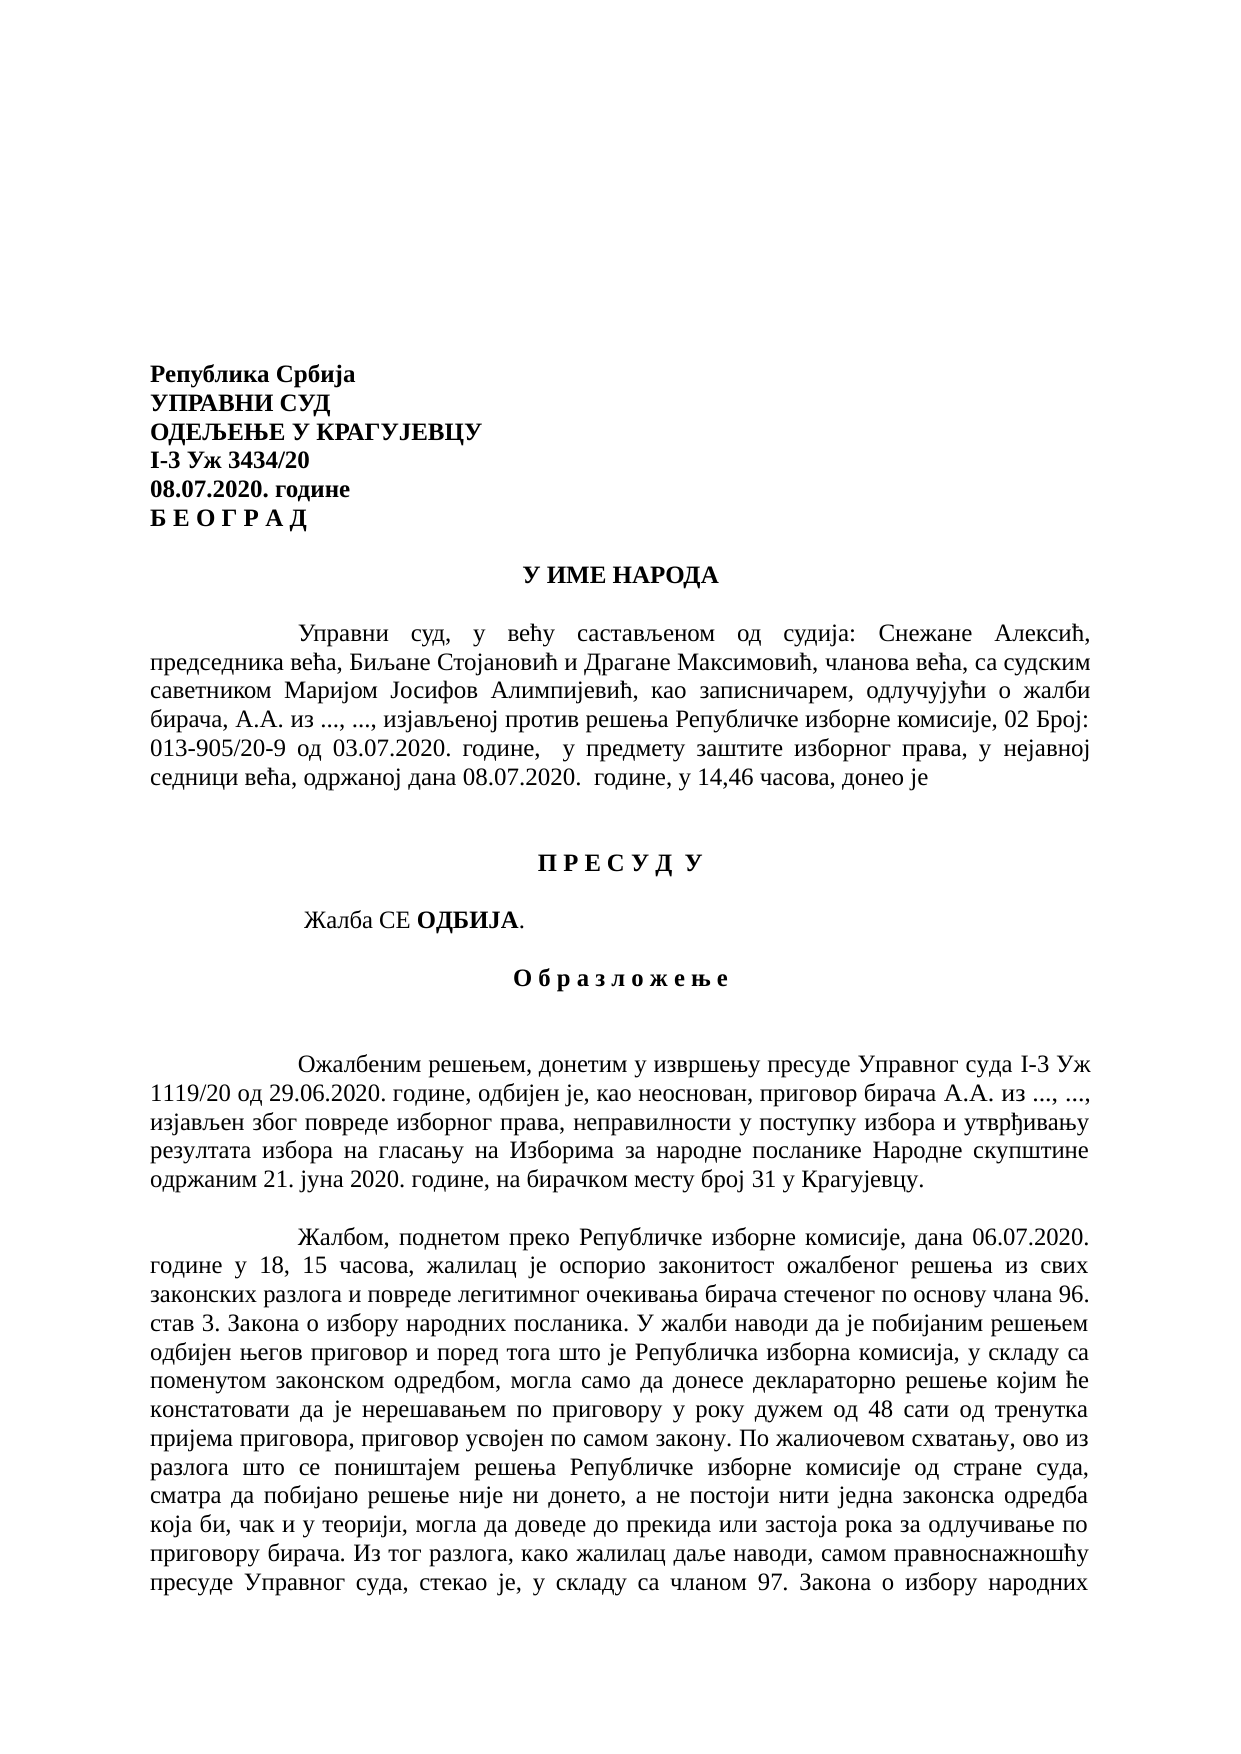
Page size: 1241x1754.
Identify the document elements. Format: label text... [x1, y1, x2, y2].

text Република Србија [150, 148, 1091, 388]
text О б р а з л о ж е њ е [150, 963, 1091, 992]
text ОДЕЉЕЊЕ У КРАГУЈЕВЦУ [150, 417, 1091, 445]
text I-3 Уж 3434/20 [150, 445, 1091, 474]
text Б Е О Г Р А Д [150, 503, 1091, 532]
text Жалба СЕ ОДБИЈА. [150, 905, 1091, 934]
text У ИМЕ НАРОДА [150, 560, 1091, 589]
text 08.07.2020. године [150, 474, 1091, 503]
text П Р Е С У Д У [150, 848, 1091, 877]
text УПРАВНИ СУД [150, 388, 1091, 417]
text Ожалбеним решењем, донетим у извршењу пресуде Управног суда I-3 Уж 1119/20 од 29.06.2020. године, одбијен је, као неоснован, приговор бирача А.А. из ..., ..., изјављен због повреде изборног права, неправилности у поступку избора и утврђивању резултата избора на гласању на Изборима за народне посланике Народне скупштине одржаним 21. јуна 2020. године, на бирачком месту број 31 у Крагујевцу. [150, 1049, 1091, 1193]
text Жалбом, поднетом преко Републичке изборне комисије, дана 06.07.2020. године у 18, 15 часова, жалилац је оспорио законитост ожалбеног решења из свих законских разлога и повреде легитимног очекивања бирача стеченог по основу члана 96. став 3. Закона о избору народних посланика. У жалби наводи да је побијаним решењем одбијен његов приговор и поред тога што је Републичка изборна комисија, у складу са поменутом законском одредбом, могла само да донесе деклараторно решење којим ће констатовати да је нерешавањем по приговору у року дужем од 48 сати од тренутка пријема приговора, приговор усвојен по самом закону. По жалиочевом схватању, ово из разлога што се поништајем решења Републичке изборне комисије од стране суда, сматра да побијано решење није ни донето, а не постоји нити једна законска одредба која би, чак и у теорији, могла да доведе до прекида или застоја рока за одлучивање по приговору бирача. Из тог разлога, како жалилац даље наводи, самом правноснажношћу пресуде Управног суда, стекао је, у складу са чланом 97. Закона о избору народних [150, 1222, 1091, 1595]
text Управни суд, у већу састављеном од судија: Снежане Алексић, председника већа, Биљане Стојановић и Драгане Максимовић, чланова већа, са судским саветником Маријом Јосифов Алимпијевић, као записничарем, одлучујући о жалби бирача, А.А. из ..., ..., изјављеној против решења Републичке изборне комисије, 02 Број: 013-905/20-9 од 03.07.2020. године, у предмету заштите изборног права, у нејавној седници већа, одржаној дана 08.07.2020. године, у 14,46 часова, донео је [150, 618, 1091, 790]
